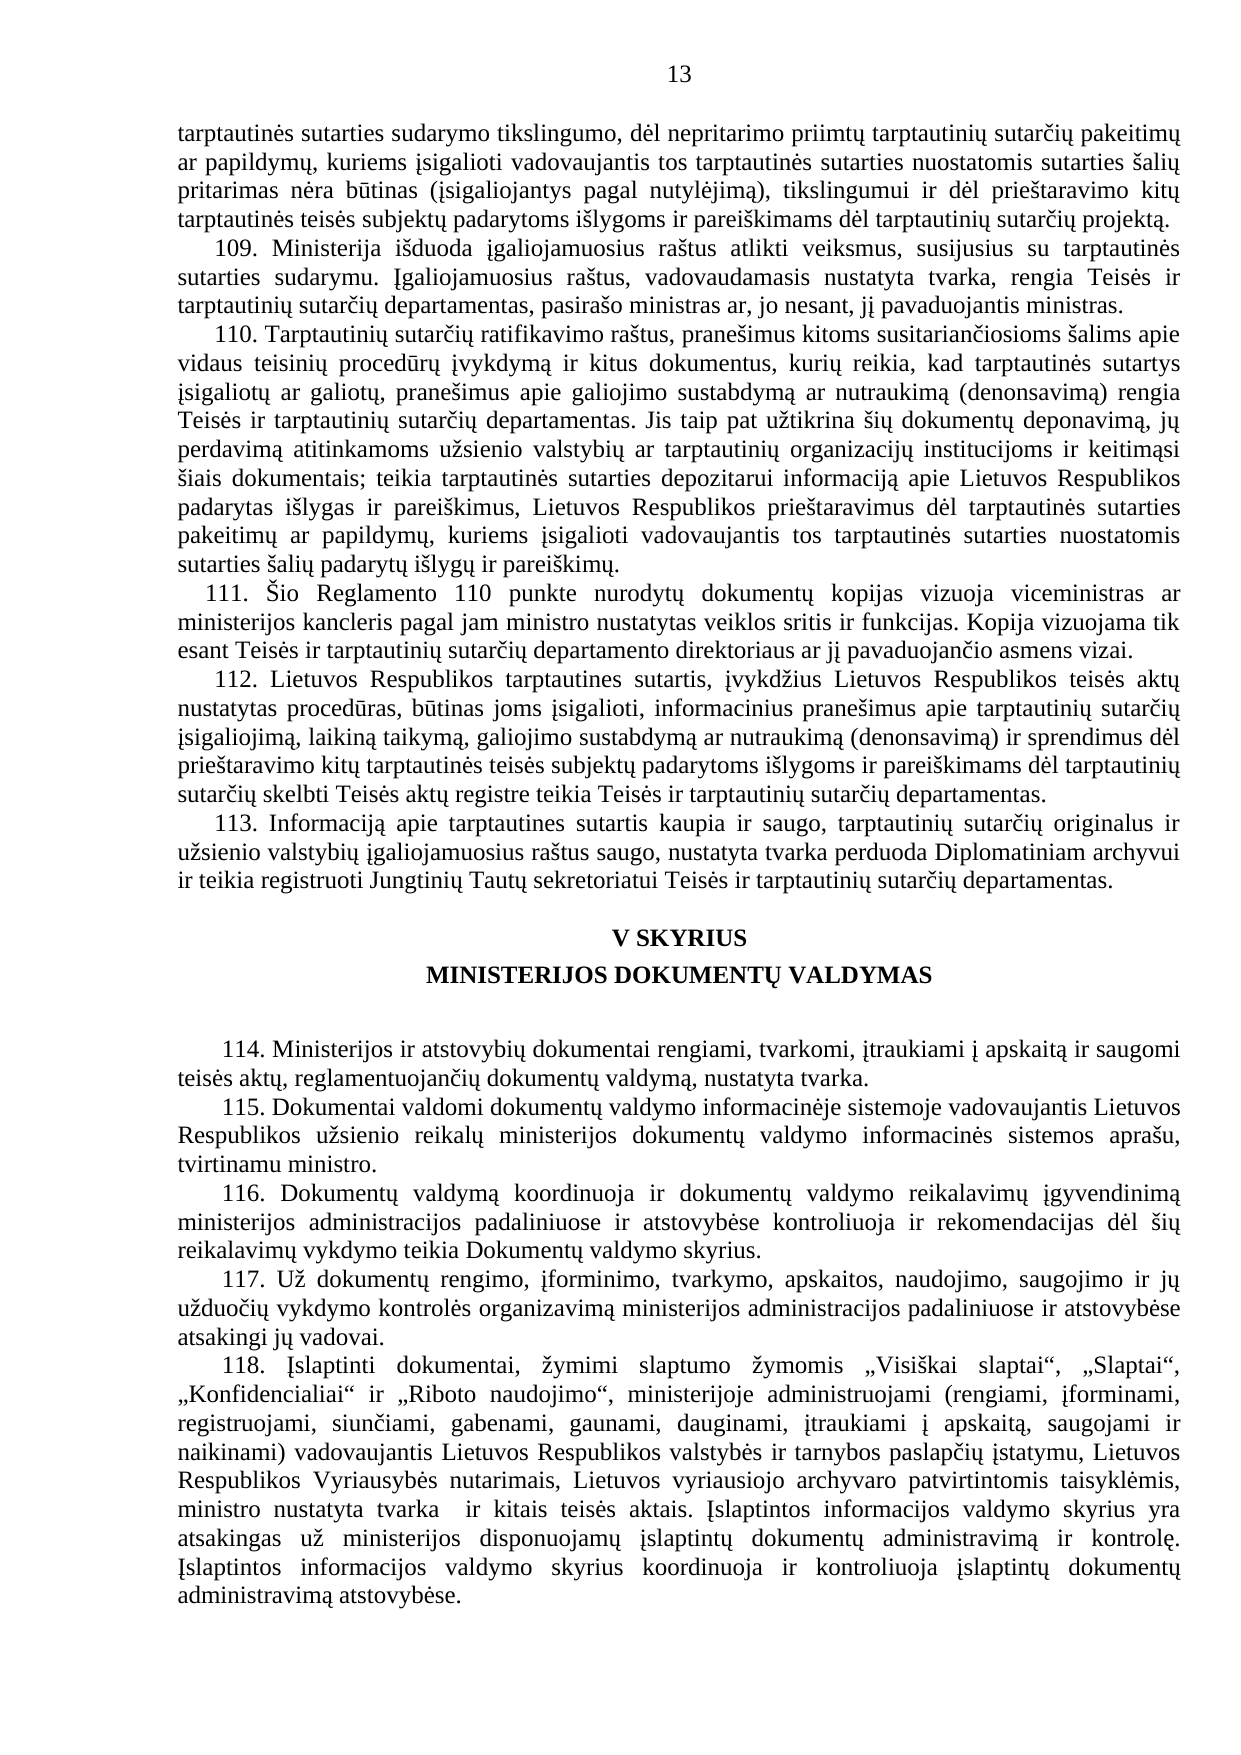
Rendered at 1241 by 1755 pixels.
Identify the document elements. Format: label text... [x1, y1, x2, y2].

text tarptautinės sutarties sudarymo tikslingumo, dėl nepritarimo priimtų tarptautinių sutarčių pakeitimų ar papildymų, kuriems įsigalioti vadovaujantis tos tarptautinės sutarties nuostatomis sutarties šalių pritarimas nėra būtinas (įsigaliojantys pagal nutylėjimą), tikslingumui ir dėl prieštaravimo kitų tarptautinės teisės subjektų padarytoms išlygoms ir pareiškimams dėl tarptautinių sutarčių projektą. [177, 118, 1181, 233]
text 111. Šio Reglamento 110 punkte nurodytų dokumentų kopijas vizuoja viceministras ar ministerijos kancleris pagal jam ministro nustatytas veiklos sritis ir funkcijas. Kopija vizuojama tik esant Teisės ir tarptautinių sutarčių departamento direktoriaus ar jį pavaduojančio asmens vizai. [177, 578, 1181, 664]
text 118. Įslaptinti dokumentai, žymimi slaptumo žymomis „Visiškai slaptai“, „Slaptai“, „Konfidencialiai“ ir „Riboto naudojimo“, ministerijoje administruojami (rengiami, įforminami, registruojami, siunčiami, gabenami, gaunami, dauginami, įtraukiami į apskaitą, saugojami ir naikinami) vadovaujantis Lietuvos Respublikos valstybės ir tarnybos paslapčių įstatymu, Lietuvos Respublikos Vyriausybės nutarimais, Lietuvos vyriausiojo archyvaro patvirtintomis taisyklėmis, ministro nustatyta tvarka ir kitais teisės aktais. Įslaptintos informacijos valdymo skyrius yra atsakingas už ministerijos disponuojamų įslaptintų dokumentų administravimą ir kontrolę. Įslaptintos informacijos valdymo skyrius koordinuoja ir kontroliuoja įslaptintų dokumentų administravimą atstovybėse. [177, 1351, 1181, 1609]
text 116. Dokumentų valdymą koordinuoja ir dokumentų valdymo reikalavimų įgyvendinimą ministerijos administracijos padaliniuose ir atstovybėse kontroliuoja ir rekomendacijas dėl šių reikalavimų vykdymo teikia Dokumentų valdymo skyrius. [177, 1178, 1181, 1264]
text 113. Informaciją apie tarptautines sutartis kaupia ir saugo, tarptautinių sutarčių originalus ir užsienio valstybių įgaliojamuosius raštus saugo, nustatyta tvarka perduoda Diplomatiniam archyvui ir teikia registruoti Jungtinių Tautų sekretoriatui Teisės ir tarptautinių sutarčių departamentas. [177, 808, 1181, 894]
text 117. Už dokumentų rengimo, įforminimo, tvarkymo, apskaitos, naudojimo, saugojimo ir jų užduočių vykdymo kontrolės organizavimą ministerijos administracijos padaliniuose ir atstovybėse atsakingi jų vadovai. [177, 1264, 1181, 1351]
text V SKYRIUS [177, 923, 1181, 952]
text MINISTERIJOS DOKUMENTŲ VALDYMAS [177, 960, 1181, 989]
text 115. Dokumentai valdomi dokumentų valdymo informacinėje sistemoje vadovaujantis Lietuvos Respublikos užsienio reikalų ministerijos dokumentų valdymo informacinės sistemos aprašu, tvirtinamu ministro. [177, 1092, 1181, 1178]
text 112. Lietuvos Respublikos tarptautines sutartis, įvykdžius Lietuvos Respublikos teisės aktų nustatytas procedūras, būtinas joms įsigalioti, informacinius pranešimus apie tarptautinių sutarčių įsigaliojimą, laikiną taikymą, galiojimo sustabdymą ar nutraukimą (denonsavimą) ir sprendimus dėl prieštaravimo kitų tarptautinės teisės subjektų padarytoms išlygoms ir pareiškimams dėl tarptautinių sutarčių skelbti Teisės aktų registre teikia Teisės ir tarptautinių sutarčių departamentas. [177, 664, 1181, 808]
text 109. Ministerija išduoda įgaliojamuosius raštus atlikti veiksmus, susijusius su tarptautinės sutarties sudarymu. Įgaliojamuosius raštus, vadovaudamasis nustatyta tvarka, rengia Teisės ir tarptautinių sutarčių departamentas, pasirašo ministras ar, jo nesant, jį pavaduojantis ministras. [177, 233, 1181, 319]
text 114. Ministerijos ir atstovybių dokumentai rengiami, tvarkomi, įtraukiami į apskaitą ir saugomi teisės aktų, reglamentuojančių dokumentų valdymą, nustatyta tvarka. [177, 1034, 1181, 1092]
text 110. Tarptautinių sutarčių ratifikavimo raštus, pranešimus kitoms susitariančiosioms šalims apie vidaus teisinių procedūrų įvykdymą ir kitus dokumentus, kurių reikia, kad tarptautinės sutartys įsigaliotų ar galiotų, pranešimus apie galiojimo sustabdymą ar nutraukimą (denonsavimą) rengia Teisės ir tarptautinių sutarčių departamentas. Jis taip pat užtikrina šių dokumentų deponavimą, jų perdavimą atitinkamoms užsienio valstybių ar tarptautinių organizacijų institucijoms ir keitimąsi šiais dokumentais; teikia tarptautinės sutarties depozitarui informaciją apie Lietuvos Respublikos padarytas išlygas ir pareiškimus, Lietuvos Respublikos prieštaravimus dėl tarptautinės sutarties pakeitimų ar papildymų, kuriems įsigalioti vadovaujantis tos tarptautinės sutarties nuostatomis sutarties šalių padarytų išlygų ir pareiškimų. [177, 319, 1181, 578]
